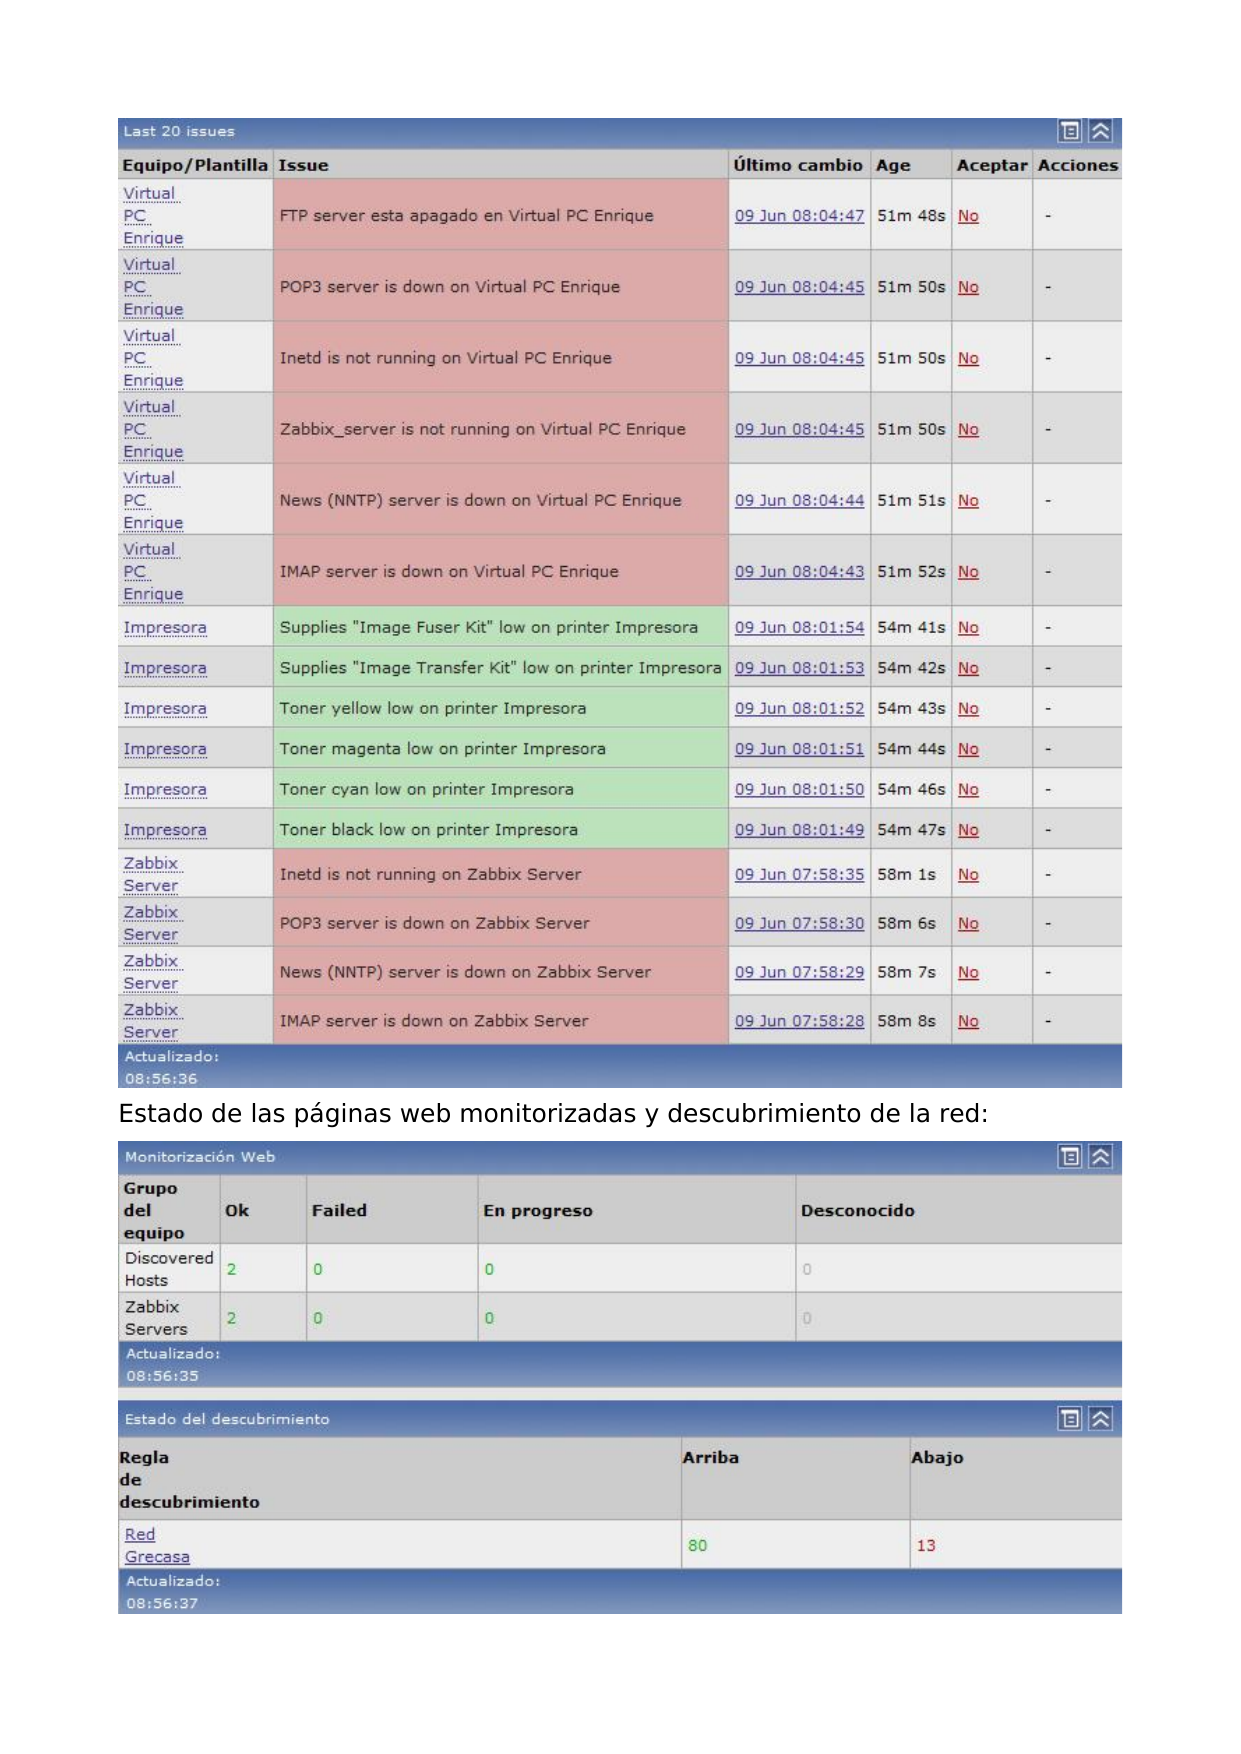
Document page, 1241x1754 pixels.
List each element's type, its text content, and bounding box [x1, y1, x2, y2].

text Estado de las páginas web monitorizadas y descubrimiento de la red: [118, 1100, 1122, 1129]
picture [118, 1141, 1123, 1614]
picture [118, 118, 1123, 1088]
